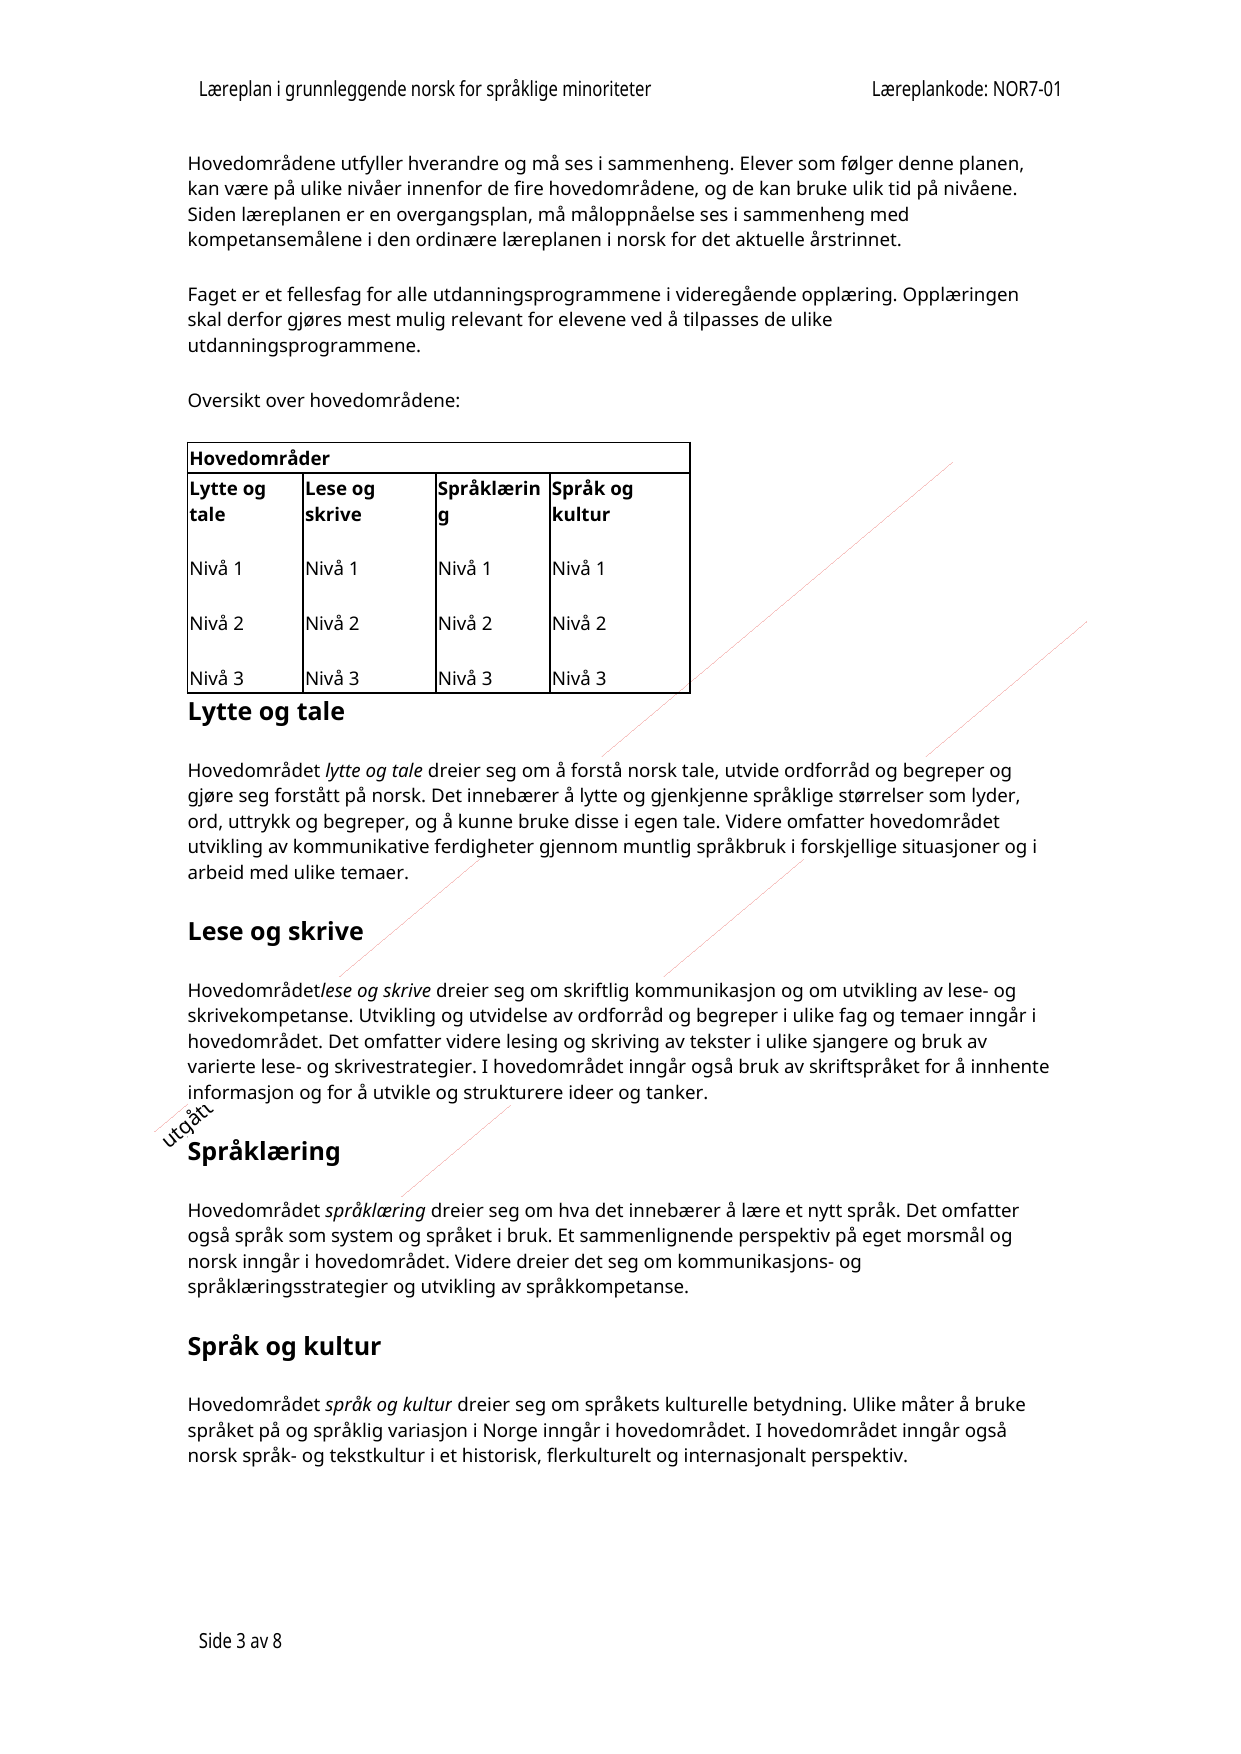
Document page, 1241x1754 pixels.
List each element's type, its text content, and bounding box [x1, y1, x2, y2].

text Faget er et fellesfag for alle utdanningsprogrammene i videregående opplæring. Opplæringen skal derfor gjøres mest mulig relevant for elevene ved å tilpasses de ulike utdanningsprogrammene. [426, 281, 1053, 358]
text Hovedområdet lytte og tale dreier seg om å forstå norsk tale, utvide ordforråd og begreper og gjøre seg forstått på norsk. Det innebærer å lytte og gjenkjenne språklige størrelser som lyder, ord, uttrykk og begreper, og å kunne bruke disse i egen tale. Videre omfatter hovedområdet utvikling av kommunikative ferdigheter gjennom muntlig språkbruk i forskjellige situasjoner og i arbeid med ulike temaer. [450, 859, 802, 885]
subtitle Lytte og tale [637, 694, 999, 728]
text Hovedområdet språklæring dreier seg om hva det innebærer å lære et nytt språk. Det omfatter også språk som system og språket i bruk. Et sammenlignende perspektiv på eget morsmål og norsk inngår i hovedområdet. Videre dreier det seg om kommunikasjons- og språklæringsstrategier og utvikling av språkkompetanse. [689, 1197, 1053, 1299]
text Hovedområdene utfyller hverandre og må ses i sammenheng. Elever som følger denne planen, kan være på ulike nivåer innenfor de fire hovedområdene, og de kan bruke ulik tid på nivåene. Siden læreplanen er en overgangsplan, må måloppnåelse ses i sammenheng med kompetansemålene i den ordinære læreplanen i norsk for det aktuelle årstrinnet. [907, 150, 1053, 252]
subtitle Lese og skrive [375, 914, 736, 948]
text Hovedområdetlese og skrive dreier seg om skriftlig kommunikasjon og om utvikling av lese- og skrivekompetanse. Utvikling og utvidelse av ordforråd og begreper i ulike fag og temaer inngår i hovedområdet. Det omfatter videre lesing og skriving av tekster i ulike sjangere og bruk av varierte lese- og skrivestrategier. I hovedområdet inngår også bruk av skriftspråket for å innhente informasjon og for å utvikle og strukturere ideer og tanker. [708, 977, 1053, 1105]
subtitle Språk og kultur [388, 1328, 1053, 1362]
text Hovedområdet lytte og tale dreier seg om å forstå norsk tale, utvide ordforråd og begreper og gjøre seg forstått på norsk. Det innebærer å lytte og gjenkjenne språklige størrelser som lyder, ord, uttrykk og begreper, og å kunne bruke disse i egen tale. Videre omfatter hovedområdet utvikling av kommunikative ferdigheter gjennom muntlig språkbruk i forskjellige situasjoner og i arbeid med ulike temaer. [774, 757, 1053, 885]
subtitle Språklæring [347, 1134, 474, 1168]
subtitle Lytte og tale [962, 694, 1053, 728]
subtitle Lese og skrive [370, 914, 412, 948]
subtitle Lytte og tale [351, 694, 674, 728]
text Oversikt over hovedområdene: [465, 387, 1053, 412]
subtitle Språklæring [437, 1134, 1053, 1168]
text Hovedområdet språk og kultur dreier seg om språkets kulturelle betydning. Ulike måter å bruke språket på og språklig variasjon i Norge inngår i hovedområdet. I hovedområdet inngår også norsk språk- og tekstkultur i et historisk, flerkulturelt og internasjonalt perspektiv. [908, 1392, 1053, 1468]
subtitle Lese og skrive [699, 914, 1053, 948]
